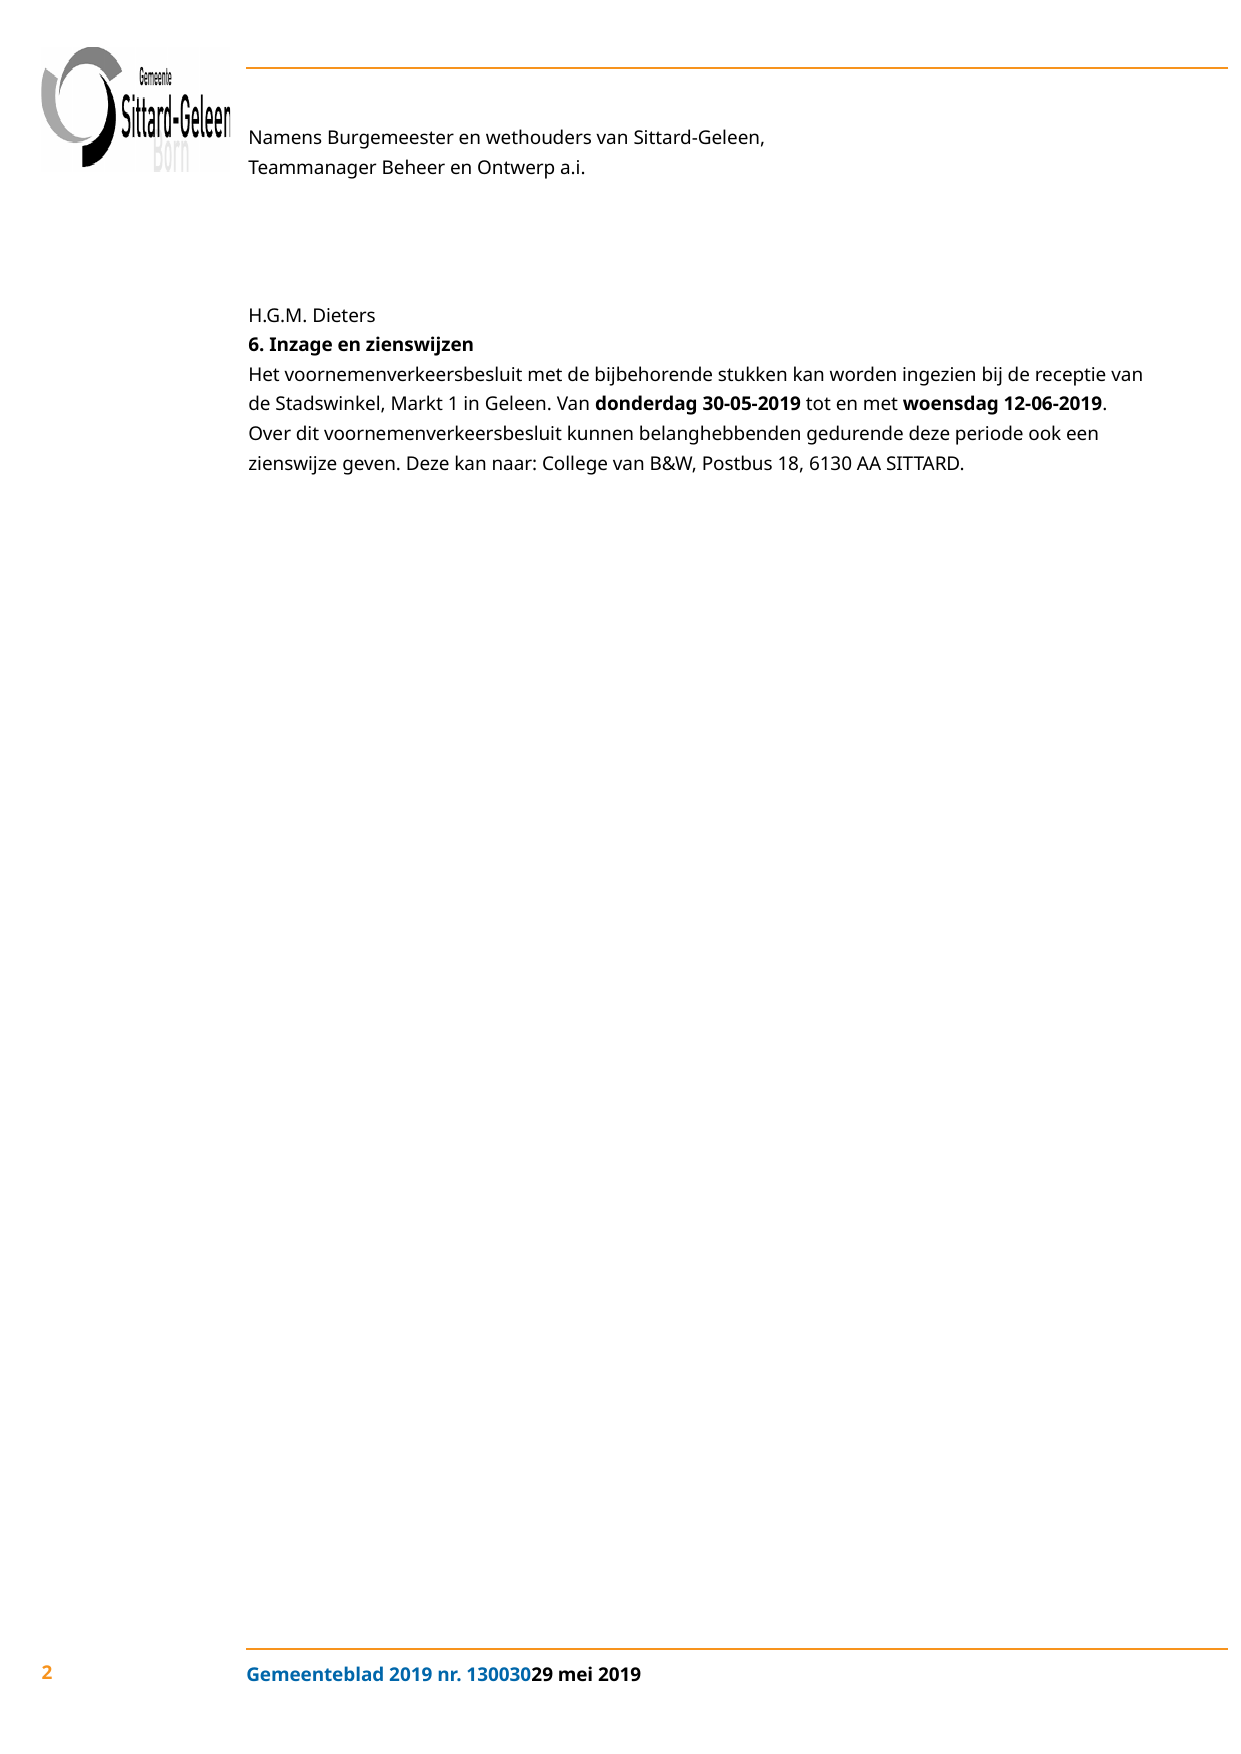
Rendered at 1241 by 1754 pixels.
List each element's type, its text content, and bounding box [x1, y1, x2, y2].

text Het voornemenverkeersbesluit met de bijbehorende stukken kan worden ingezien bij de receptie van de Stadswinkel, Markt 1 in Geleen. Van donderdag 30-05-2019 tot en met woensdag 12-06-2019. Over dit voornemenverkeersbesluit kunnen belanghebbenden gedurende deze periode ook een zienswijze geven. Deze kan naar: College van B&W, Postbus 18, 6130 AA SITTARD. [248, 361, 1152, 476]
picture [41, 47, 231, 172]
text Namens Burgemeester en wethouders van Sittard-Geleen, [248, 124, 1152, 150]
text Teammanager Beheer en Ontwerp a.i. [248, 154, 1152, 180]
text H.G.M. Dieters [248, 302, 1152, 328]
text 6. Inzage en zienswijzen [248, 331, 1152, 357]
